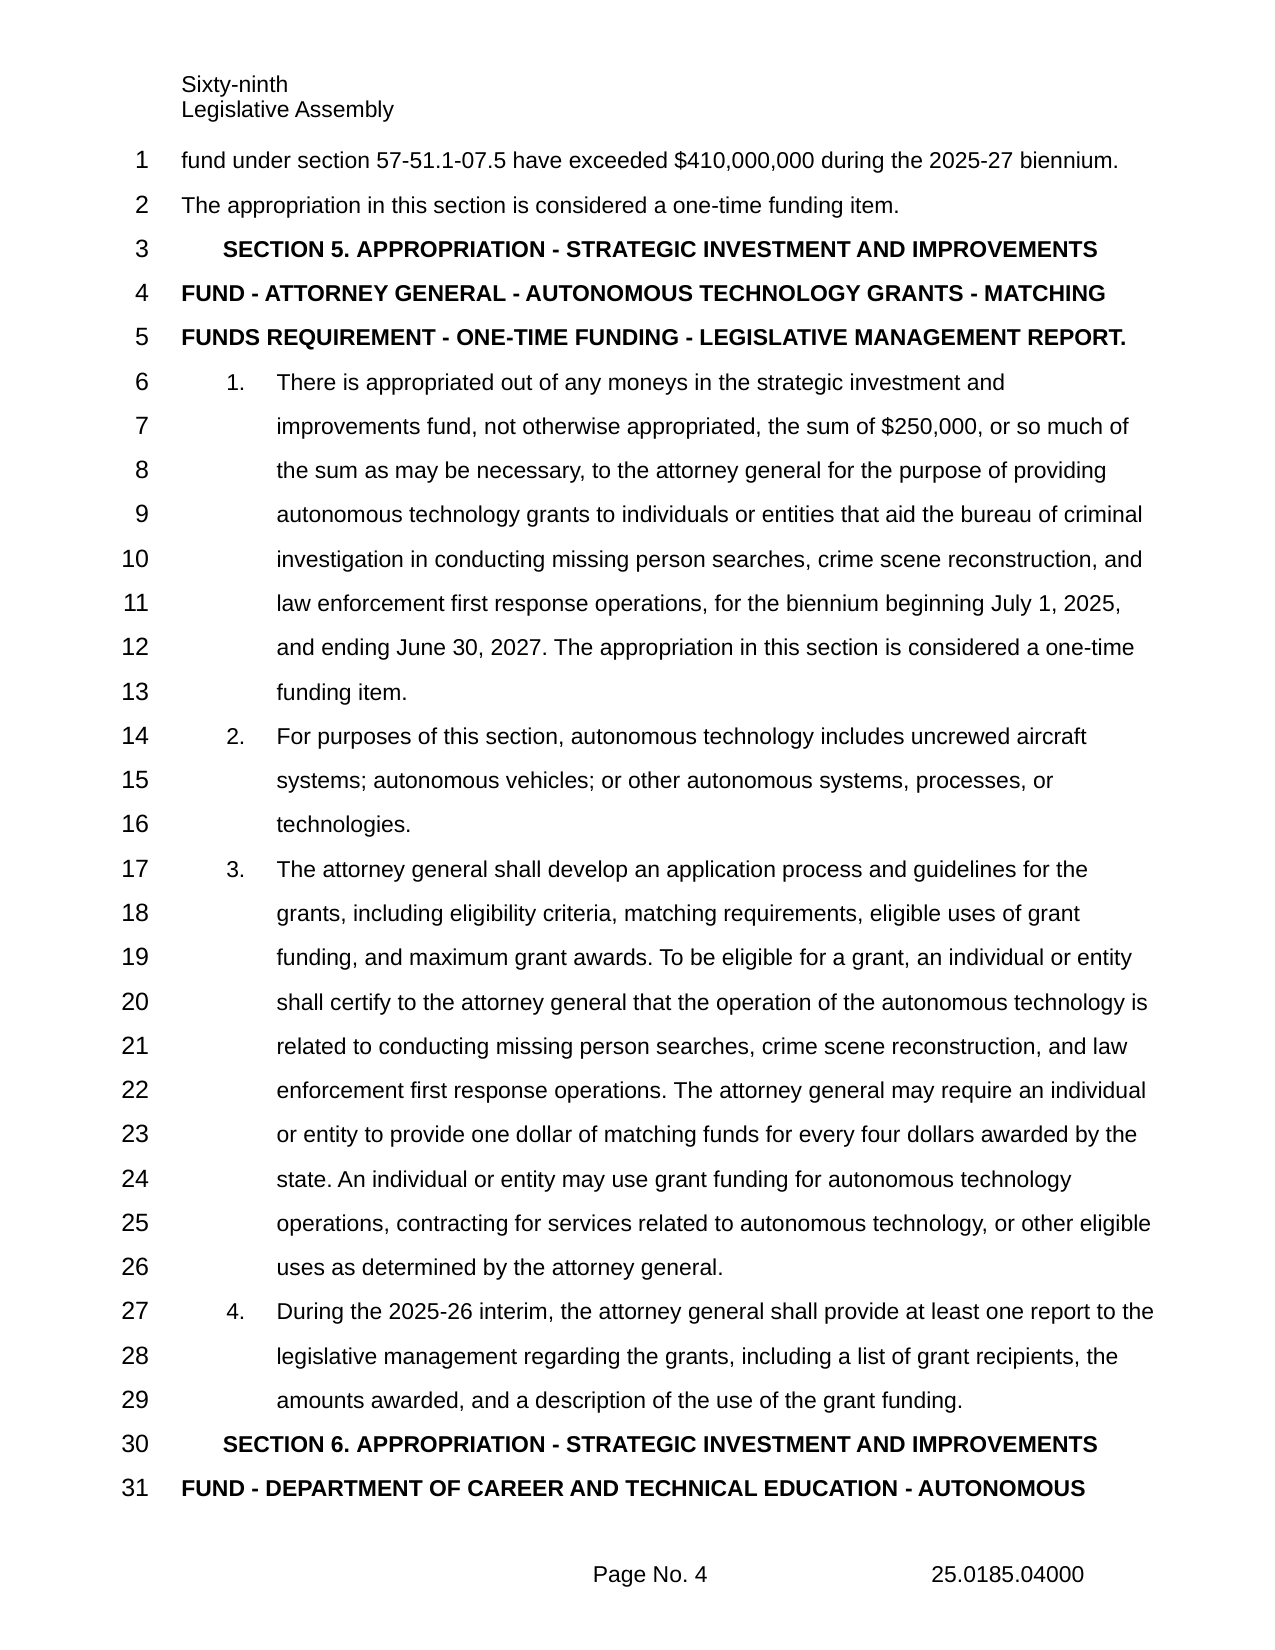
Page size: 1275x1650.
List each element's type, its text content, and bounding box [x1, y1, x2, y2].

text SECTION 5. APPROPRIATION ‑ STRATEGIC INVESTMENT AND IMPROVEMENTS FUND ‑ ATTORNEY GENERAL ‑ AUTONOMOUS TECHNOLOGY GRANTS ‑ MATCHING FUNDS REQUIREMENT - ONE‑TIME FUNDING ‑ LEGISLATIVE MANAGEMENT REPORT. [181, 222, 1154, 355]
text SECTION 6. APPROPRIATION ‑ STRATEGIC INVESTMENT AND IMPROVEMENTS FUND ‑ DEPARTMENT OF CAREER AND TECHNICAL EDUCATION ‑ AUTONOMOUS [181, 1417, 1154, 1506]
text 2. For purposes of this section, autonomous technology includes uncrewed aircraft systems; autonomous vehicles; or other autonomous systems, processes, or technologies. [181, 709, 1154, 842]
text fund under section 57‑51.1‑07.5 have exceeded $410,000,000 during the 2025‑27 biennium. The appropriation in this section is considered a one‑time funding item. [181, 133, 1154, 222]
text 4. During the 2025‑26 interim, the attorney general shall provide at least one report to the legislative management regarding the grants, including a list of grant recipients, the amounts awarded, and a description of the use of the grant funding. [181, 1284, 1154, 1417]
text 3. The attorney general shall develop an application process and guidelines for the grants, including eligibility criteria, matching requirements, eligible uses of grant funding, and maximum grant awards. To be eligible for a grant, an individual or entity shall certify to the attorney general that the operation of the autonomous technology is related to conducting missing person searches, crime scene reconstruction, and law enforcement first response operations. The attorney general may require an individual or entity to provide one dollar of matching funds for every four dollars awarded by the state. An individual or entity may use grant funding for autonomous technology operations, contracting for services related to autonomous technology, or other eligible uses as determined by the attorney general. [181, 842, 1154, 1284]
text 1. There is appropriated out of any moneys in the strategic investment and improvements fund, not otherwise appropriated, the sum of $250,000, or so much of the sum as may be necessary, to the attorney general for the purpose of providing autonomous technology grants to individuals or entities that aid the bureau of criminal investigation in conducting missing person searches, crime scene reconstruction, and law enforcement first response operations, for the biennium beginning July 1, 2025, and ending June 30, 2027. The appropriation in this section is considered a one‑time funding item. [181, 355, 1154, 709]
